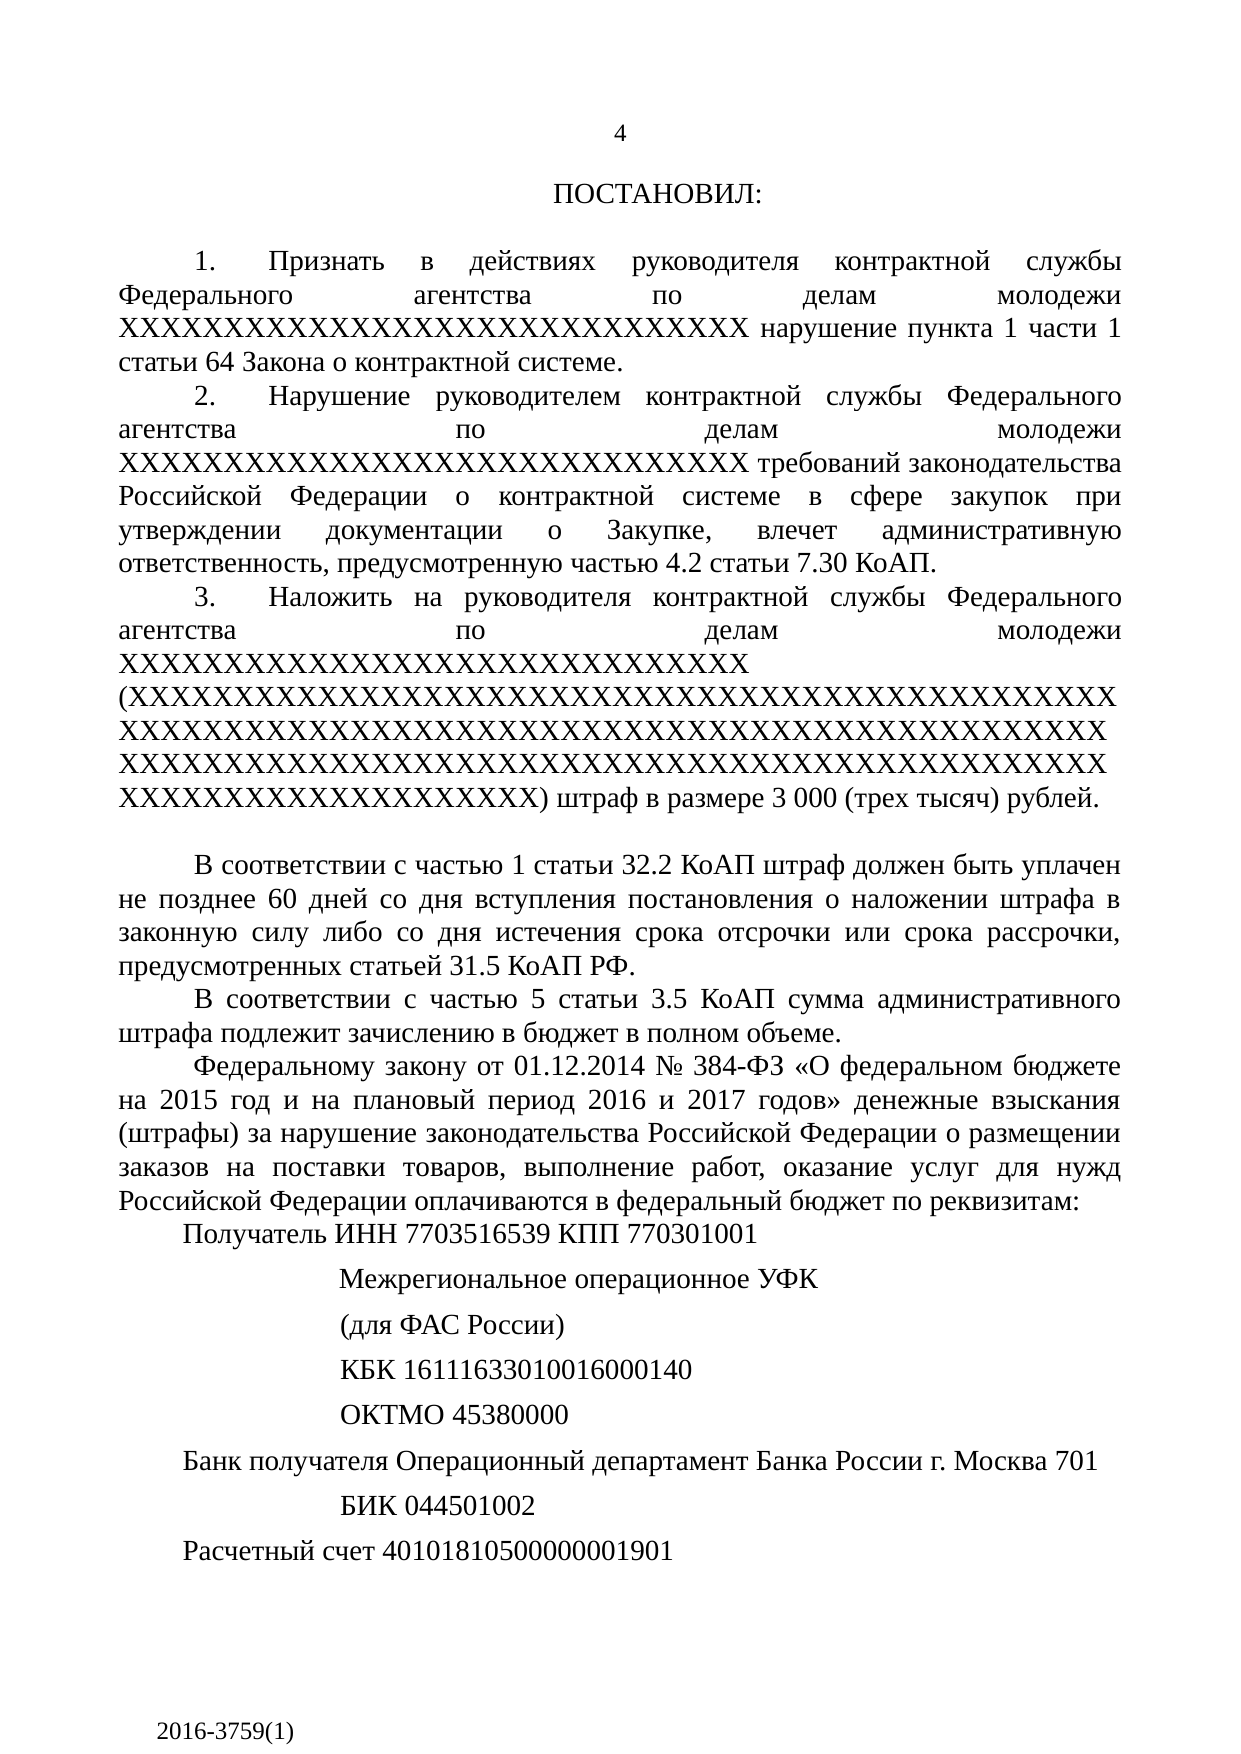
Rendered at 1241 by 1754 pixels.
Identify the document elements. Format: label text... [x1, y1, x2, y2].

text (для ФАС России) [118, 1307, 1122, 1340]
text ОКТМО 45380000 [118, 1397, 1122, 1431]
text В соответствии с частью 5 статьи 3.5 КоАП сумма административного штрафа подлежит зачислению в бюджет в полном объеме. [118, 981, 1122, 1048]
text Расчетный счет 40101810500000001901 [118, 1533, 1122, 1567]
list Наложить на руководителя контрактной службы Федерального агентства по делам молодежи XXXXXXXXXXXXXXXXXXXXXXXXXXXXXX (XXXXXXXXXXXXXXXXXXXXXXXXXXXXXXXXXXXXXXXXXXXXXXXXXXXXXXXXXXXXXXXXXXXXXXXXXXXXXXXXXXXXXXXXXXXXXXXXXXXXXXXXXXXXXXXXXXXXXXXXXXXXXXXXXXXXXXXXXXXXXXXXXXXXXXXXXXXXXXXXX) штраф в размере 3 000 (трех тысяч) рублей. [118, 579, 1122, 814]
text Банк получателя Операционный департамент Банка России г. Москва 701 [118, 1443, 1122, 1476]
text Федеральному закону от 01.12.2014 № 384-ФЗ «О федеральном бюджете на 2015 год и на плановый период 2016 и 2017 годов» денежные взыскания (штрафы) за нарушение законодательства Российской Федерации о размещении заказов на поставки товаров, выполнение работ, оказание услуг для нужд Российской Федерации оплачиваются в федеральный бюджет по реквизитам: [118, 1048, 1122, 1216]
text КБК 16111633010016000140 [118, 1352, 1122, 1386]
list Нарушение руководителем контрактной службы Федерального агентства по делам молодежи XXXXXXXXXXXXXXXXXXXXXXXXXXXXXX требований законодательства Российской Федерации о контрактной системе в сфере закупок при утверждении документации о Закупке, влечет административную ответственность, предусмотренную частью 4.2 статьи 7.30 КоАП. [118, 378, 1122, 579]
text Получатель ИНН 7703516539 КПП 770301001 [118, 1216, 1122, 1250]
text В соответствии с частью 1 статьи 32.2 КоАП штраф должен быть уплачен не позднее 60 дней со дня вступления постановления о наложении штрафа в законную силу либо со дня истечения срока отсрочки или срока рассрочки, предусмотренных статьей 31.5 КоАП РФ. [118, 847, 1122, 981]
text ПОСТАНОВИЛ: [118, 176, 1122, 210]
list Признать в действиях руководителя контрактной службы Федерального агентства по делам молодежи XXXXXXXXXXXXXXXXXXXXXXXXXXXXXX нарушение пункта 1 части 1 статьи 64 Закона о контрактной системе. [118, 243, 1122, 378]
text Межрегиональное операционное УФК [118, 1261, 1122, 1295]
text БИК 044501002 [118, 1488, 1122, 1522]
